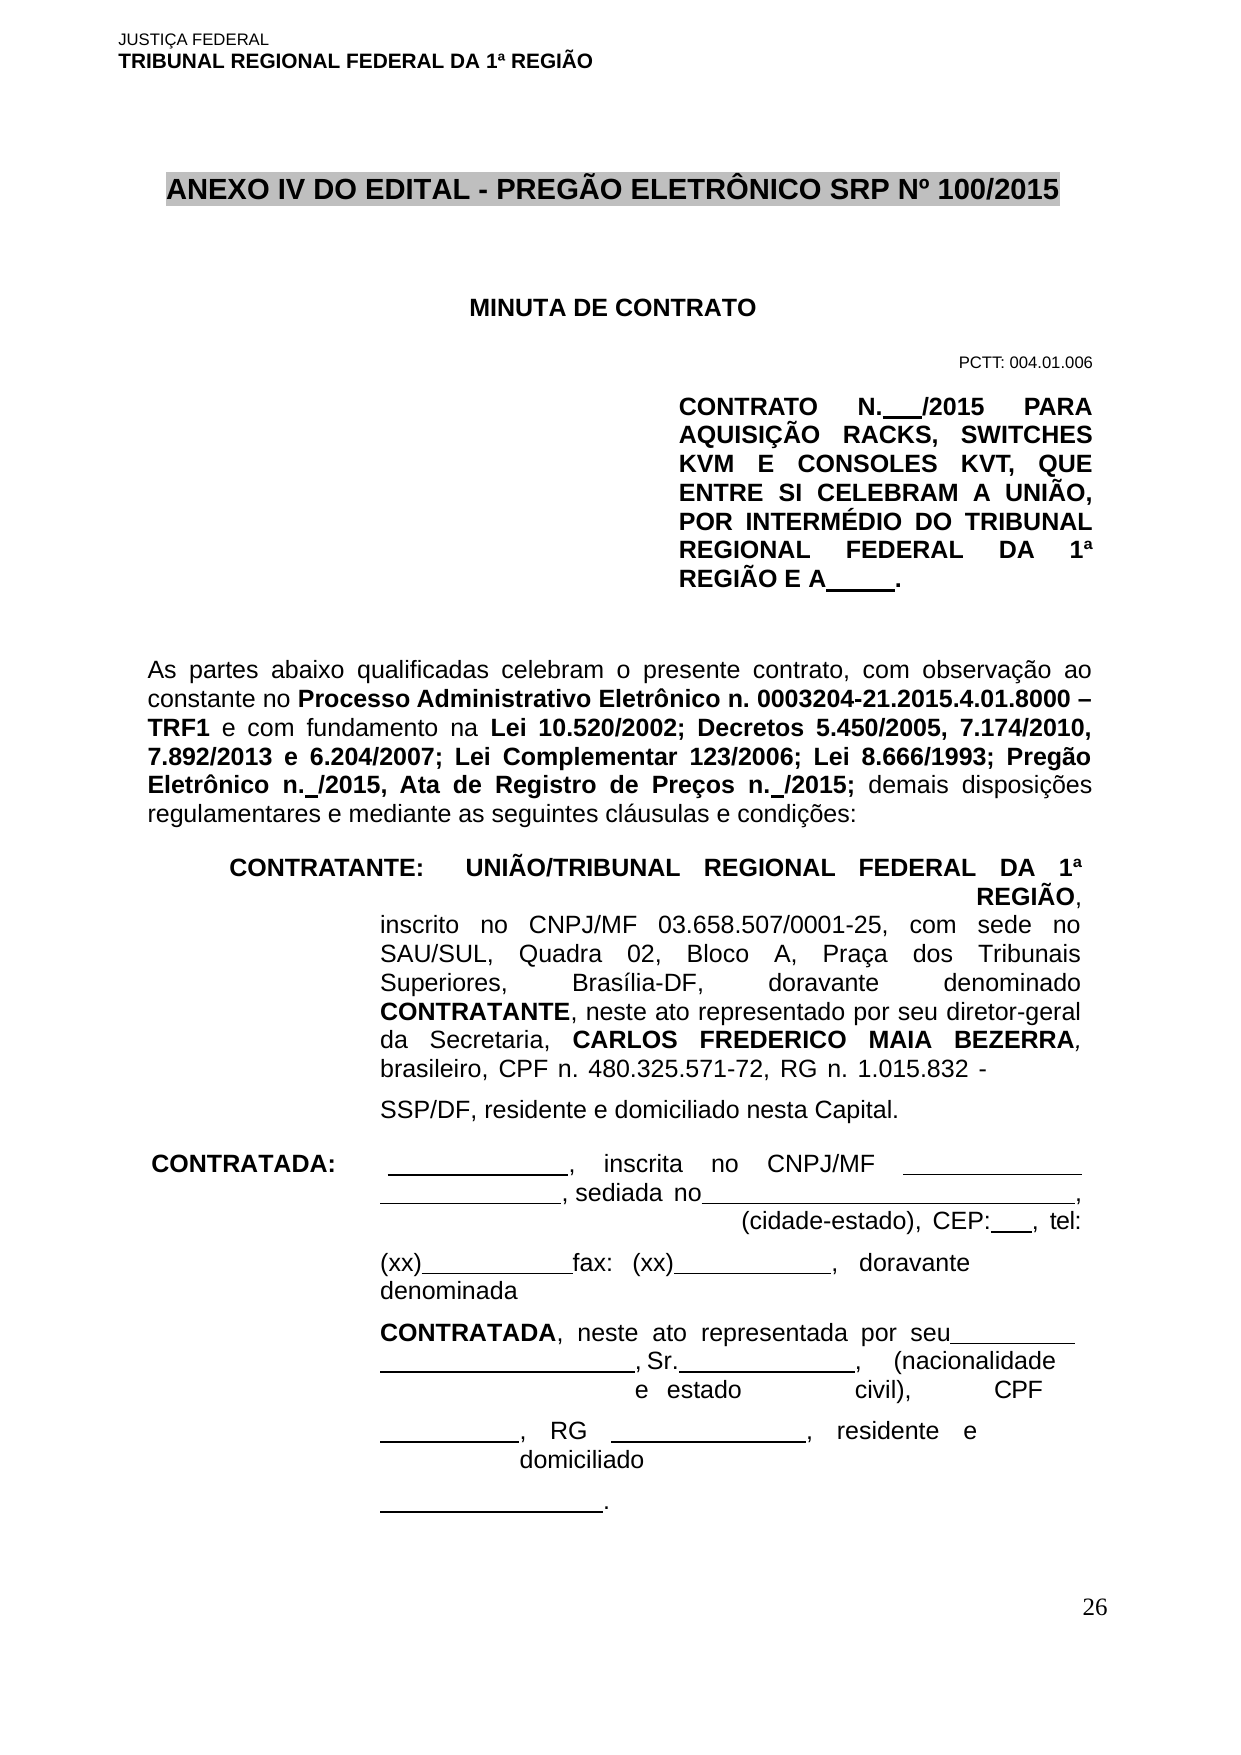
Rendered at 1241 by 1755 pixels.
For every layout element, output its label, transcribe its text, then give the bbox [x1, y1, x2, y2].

text , RG , residente e domiciliado [380, 1416, 1107, 1474]
text CONTRATADA: , inscrita no CNPJ/MF , sediada no , (cidade-estado), CEP: , tel: [144, 1149, 1082, 1235]
subtitle CONTRATO N. /2015 PARA AQUISIÇÃO RACKS, SWITCHES KVM E CONSOLES KVT, QUE ENTRE SI CELEBRAM A UNIÃO, POR INTERMÉDIO DO TRIBUNAL REGIONAL FEDERAL DA 1ª REGIÃO E A . [679, 391, 1093, 593]
text . [380, 1486, 1107, 1515]
subtitle MINUTA DE CONTRATO [118, 293, 1107, 322]
text PCTT: 004.01.006 [118, 353, 1093, 372]
text (xx) fax: (xx) , doravante denominada [380, 1248, 1107, 1305]
text As partes abaixo qualificadas celebram o presente contrato, com observação ao constante no Processo Administrativo Eletrônico n. 0003204-21.2015.4.01.8000 – TRF1 e com fundamento na Lei 10.520/2002; Decretos 5.450/2005, 7.174/2010, 7.892/2013 e 6.204/2007; Lei Complementar 123/2006; Lei 8.666/1993; Pregão Eletrônico n. /2015, Ata de Registro de Preços n. /2015; demais disposições regulamentares e mediante as seguintes cláusulas e condições: [147, 655, 1093, 828]
subtitle CONTRATANTE: UNIÃO/TRIBUNAL REGIONAL FEDERAL DA 1ª REGIÃO, [118, 853, 1082, 910]
text SSP/DF, residente e domiciliado nesta Capital. [380, 1095, 1107, 1124]
text inscrito no CNPJ/MF 03.658.507/0001-25, com sede no SAU/SUL, Quadra 02, Bloco A, Praça dos Tribunais Superiores, Brasília-DF, doravante denominado CONTRATANTE, neste ato representado por seu diretor-geral da Secretaria, CARLOS FREDERICO MAIA BEZERRA, brasileiro, CPF n. 480.325.571-72, RG n. 1.015.832 - [380, 910, 1082, 1083]
text CONTRATADA, neste ato representada por seu , Sr. , (nacionalidade e estado civil), CPF [380, 1318, 1082, 1404]
subtitle ANEXO IV DO EDITAL - PREGÃO ELETRÔNICO SRP Nº 100/2015 [118, 172, 1107, 206]
